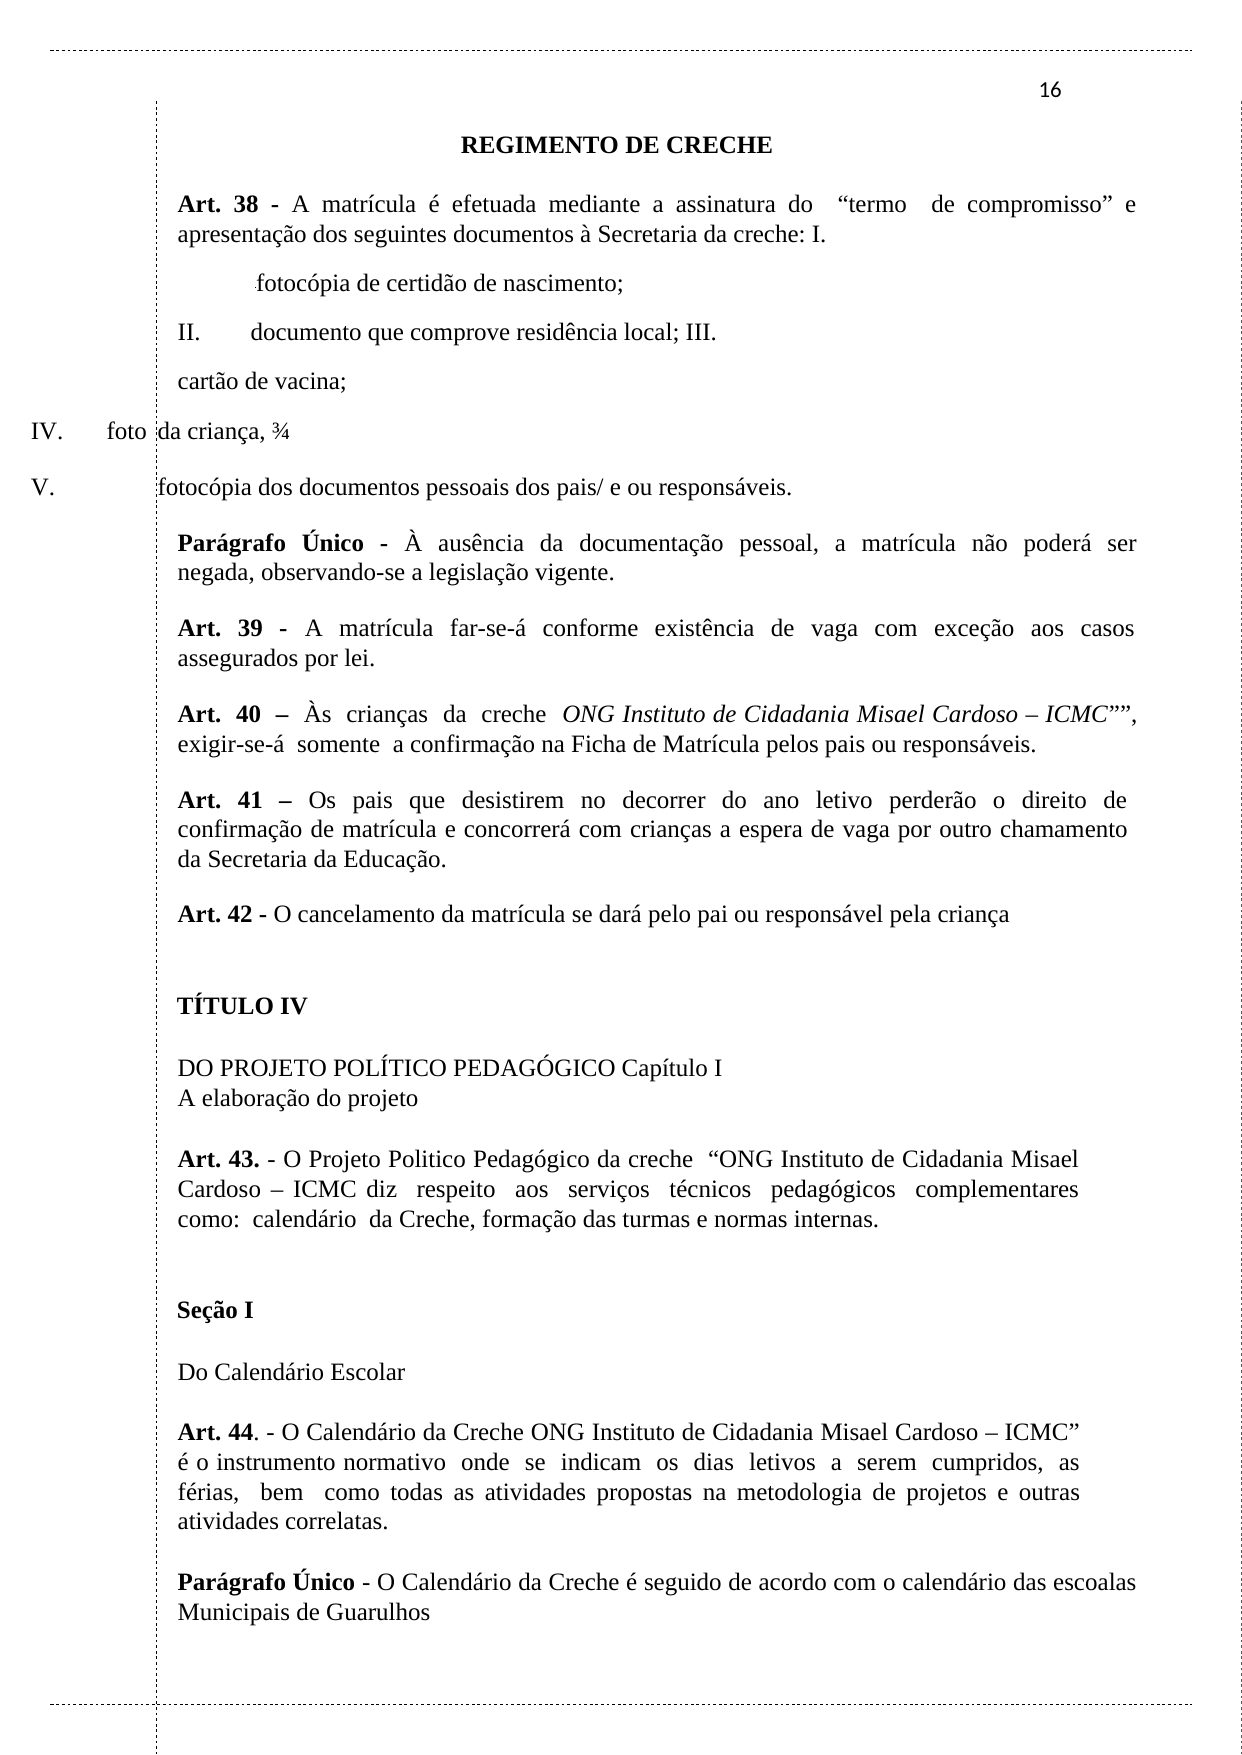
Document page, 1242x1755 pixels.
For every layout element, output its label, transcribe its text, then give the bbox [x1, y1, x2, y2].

text cartão de vacina; [177, 366, 1137, 395]
text Art. 38 - A matrícula é efetuada mediante a assinatura do “termo de compromisso” e apresentação dos seguintes documentos à Secretaria da creche: I. [177, 189, 1137, 247]
text Parágrafo Único - À ausência da documentação pessoal, a matrícula não poderá ser negada, observando-se a legislação vigente. [177, 528, 1137, 586]
text Art. 43. - O Projeto Politico Pedagógico da creche “ONG Instituto de Cidadania Misael Cardoso – ICMC diz respeito aos serviços técnicos pedagógicos complementares como: calendário da Creche, formação das turmas e normas internas. [177, 1144, 1080, 1232]
text fotocópia de certidão de nascimento; [177, 268, 1137, 296]
text II. documento que comprove residência local; III. [177, 317, 1137, 346]
text Do Calendário Escolar [177, 1357, 1137, 1385]
text Art. 39 - A matrícula far-se-á conforme existência de vaga com exceção aos casos assegurados por lei. [177, 613, 1137, 672]
text A elaboração do projeto [177, 1083, 1137, 1111]
text Art. 44. - O Calendário da Creche ONG Instituto de Cidadania Misael Cardoso – ICMC” é o instrumento normativo onde se indicam os dias letivos a serem cumpridos, as férias, bem como todas as atividades propostas na metodologia de projetos e outras atividades correlatas. [177, 1417, 1081, 1535]
text Parágrafo Único - O Calendário da Creche é seguido de acordo com o calendário das escoalas Municipais de Guarulhos [177, 1567, 1137, 1625]
subtitle TÍTULO IV [177, 991, 1139, 1020]
text Art. 40 – Às crianças da creche ONG Instituto de Cidadania Misael Cardoso – ICMC””, exigir-se-á somente a confirmação na Ficha de Matrícula pelos pais ou responsáveis. [177, 699, 1137, 757]
list fotocópia dos documentos pessoais dos pais/ e ou responsáveis. [31, 472, 1137, 501]
subtitle Seção I [177, 1295, 1139, 1324]
text Art. 41 – Os pais que desistirem no decorrer do ano letivo perderão o direito de confirmação de matrícula e concorrerá com crianças a espera de vaga por outro chamamento da Secretaria da Educação. [177, 785, 1129, 873]
text DO PROJETO POLÍTICO PEDAGÓGICO Capítulo I [177, 1053, 1137, 1081]
list foto da criança, ¾ [31, 416, 1137, 445]
text Art. 42 - O cancelamento da matrícula se dará pelo pai ou responsável pela criança [177, 899, 1137, 928]
